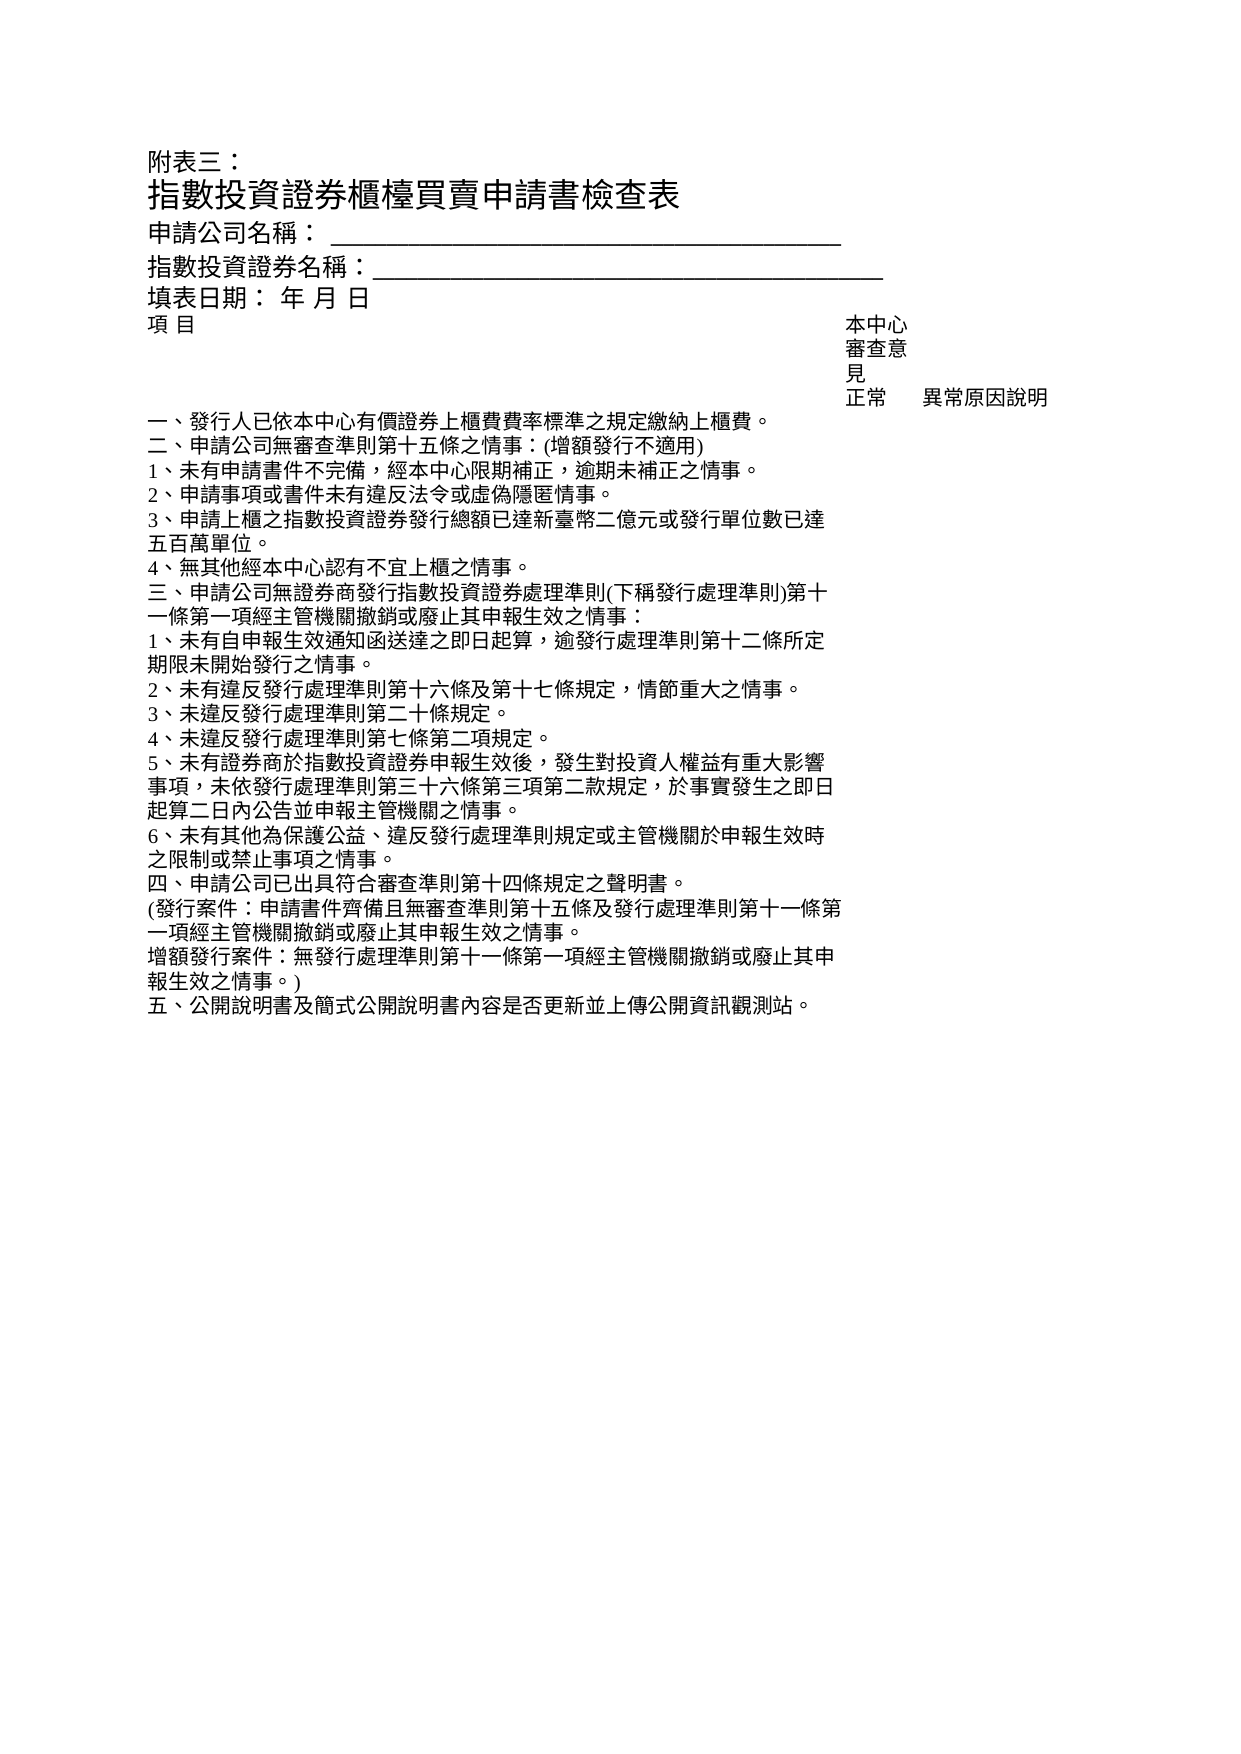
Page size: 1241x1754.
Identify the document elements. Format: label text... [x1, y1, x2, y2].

text 指數投資證券櫃檯買賣申請書檢查表 [148, 177, 1092, 216]
table_cell [846, 410, 923, 434]
table_cell 一、發行人已依本中心有價證券上櫃費費率標準之規定繳納上櫃費。 [148, 410, 846, 434]
table_cell 異常原因說明 [923, 386, 1092, 410]
table_cell 3、未違反發行處理準則第二十條規定。 [148, 702, 846, 727]
table_cell [923, 556, 1092, 581]
table_cell [846, 483, 923, 507]
text 指數投資證券名稱：______________________________________________ [148, 250, 1092, 284]
table_cell [923, 751, 1092, 824]
table_cell 正常 [846, 386, 923, 410]
table_cell [148, 386, 846, 410]
table_cell 4、未違反發行處理準則第七條第二項規定。 [148, 727, 846, 751]
table_cell [923, 483, 1092, 507]
table_cell [923, 678, 1092, 702]
table_cell [846, 508, 923, 556]
table_cell [923, 727, 1092, 751]
text 申請公司名稱： ______________________________________________ [148, 216, 1092, 250]
table_cell [846, 824, 923, 872]
table_header 本中心審查意見 [846, 313, 923, 386]
table_cell 4、無其他經本中心認有不宜上櫃之情事。 [148, 556, 846, 581]
table_cell 3、申請上櫃之指數投資證券發行總額已達新臺幣二億元或發行單位數已達五百萬單位。 [148, 508, 846, 556]
table_cell 三、申請公司無證券商發行指數投資證券處理準則(下稱發行處理準則)第十一條第一項經主管機關撤銷或廢止其申報生效之情事： 1、未有自申報生效通知函送達之即日起算，逾發行處理準則第十二條所定期限未開始發行之情事。 [148, 581, 846, 678]
text 填表日期： 年 月 日 [148, 284, 1092, 313]
table_cell 二、申請公司無審查準則第十五條之情事：(增額發行不適用) 1、未有申請書件不完備，經本中心限期補正，逾期未補正之情事。 [148, 434, 846, 483]
table_cell [923, 581, 1092, 678]
table_cell [846, 751, 923, 824]
table_cell [923, 702, 1092, 727]
table_cell [923, 434, 1092, 483]
table_cell [846, 434, 923, 483]
text 附表三： [148, 148, 1092, 177]
table_cell [846, 727, 923, 751]
table_cell [846, 702, 923, 727]
table_cell [846, 581, 923, 678]
table_cell [923, 508, 1092, 556]
table_cell [923, 410, 1092, 434]
table_cell [846, 994, 923, 1018]
table_cell [923, 994, 1092, 1018]
table_cell [846, 678, 923, 702]
table_cell 五、公開說明書及簡式公開說明書內容是否更新並上傳公開資訊觀測站。 [148, 994, 846, 1018]
table_cell [923, 824, 1092, 872]
table_cell 6、未有其他為保護公益、違反發行處理準則規定或主管機關於申報生效時之限制或禁止事項之情事。 [148, 824, 846, 872]
table_cell 5、未有證券商於指數投資證券申報生效後，發生對投資人權益有重大影響事項，未依發行處理準則第三十六條第三項第二款規定，於事實發生之即日起算二日內公告並申報主管機關之情事。 [148, 751, 846, 824]
table_cell 四、申請公司已出具符合審查準則第十四條規定之聲明書。 (發行案件：申請書件齊備且無審查準則第十五條及發行處理準則第十一條第一項經主管機關撤銷或廢止其申報生效之情事。 增額發行案件：無發行處理準則第十一條第一項經主管機關撤銷或廢止其申報生效之情事。) [148, 873, 846, 994]
table_cell [846, 556, 923, 581]
table_cell 2、未有違反發行處理準則第十六條及第十七條規定，情節重大之情事。 [148, 678, 846, 702]
table_cell [846, 873, 923, 994]
table_cell 2、申請事項或書件未有違反法令或虛偽隱匿情事。 [148, 483, 846, 507]
table_header 項 目 [148, 313, 846, 386]
table_cell [923, 873, 1092, 994]
